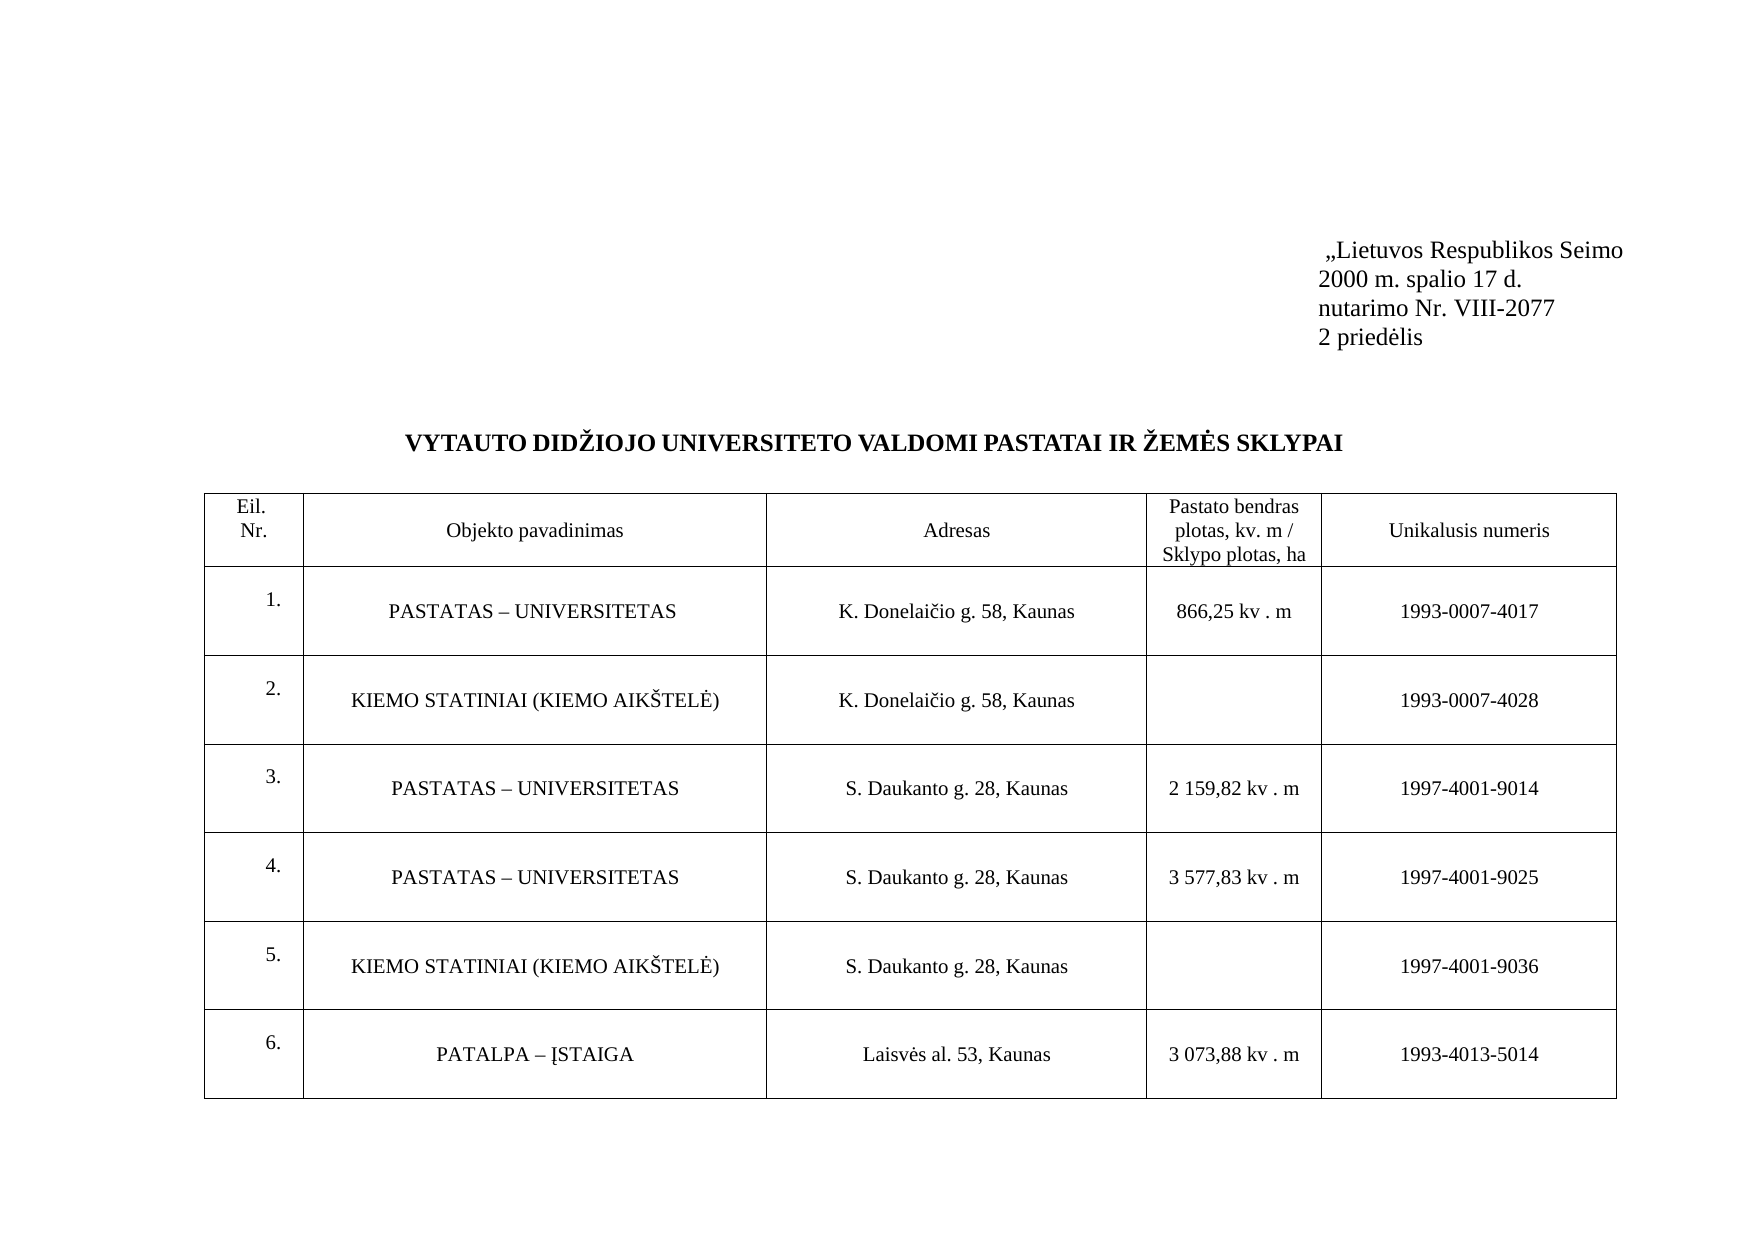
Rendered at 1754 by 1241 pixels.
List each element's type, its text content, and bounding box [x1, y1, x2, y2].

table_cell 3 073,88 kv . m [1147, 1010, 1321, 1098]
text 2000 m. spalio 17 d. [1243, 264, 1636, 293]
table_cell 6. [205, 1010, 303, 1098]
table_cell PASTATAS – UNIVERSITETAS [304, 745, 766, 832]
text „Lietuvos Respublikos Seimo [1318, 235, 1636, 264]
table_cell 1997-4001-9036 [1322, 922, 1616, 1009]
table_header Adresas [767, 494, 1146, 566]
table_cell S. Daukanto g. 28, Kaunas [767, 922, 1146, 1009]
table_cell 866,25 kv . m [1147, 567, 1321, 655]
table_cell 1993-4013-5014 [1322, 1010, 1616, 1098]
table_cell 3. [205, 745, 303, 832]
text 2 priedėlis [1243, 322, 1636, 351]
table_cell 1997-4001-9014 [1322, 745, 1616, 832]
table_cell KIEMO STATINIAI (KIEMO AIKŠTELĖ) [304, 922, 766, 1009]
text nutarimo Nr. VIII-2077 [1243, 293, 1636, 322]
table_cell 1. [205, 567, 303, 655]
table_cell PASTATAS – UNIVERSITETAS [304, 567, 766, 655]
table_cell PATALPA – ĮSTAIGA [304, 1010, 766, 1098]
table_cell K. Donelaičio g. 58, Kaunas [767, 656, 1146, 743]
table_cell K. Donelaičio g. 58, Kaunas [767, 567, 1146, 655]
table_header Pastato bendras plotas, kv. m / Sklypo plotas, ha [1147, 494, 1321, 566]
table_header Objekto pavadinimas [304, 494, 766, 566]
table_cell [1147, 922, 1321, 1009]
table_cell S. Daukanto g. 28, Kaunas [767, 745, 1146, 832]
table_cell KIEMO STATINIAI (KIEMO AIKŠTELĖ) [304, 656, 766, 743]
text VYTAUTO DIDŽIOJO UNIVERSITETO VALDOMI PASTATAI IR ŽEMĖS SKLYPAI [118, 428, 1636, 457]
table_cell 5. [205, 922, 303, 1009]
table_cell [1147, 656, 1321, 743]
table_cell Laisvės al. 53, Kaunas [767, 1010, 1146, 1098]
table_header Unikalusis numeris [1322, 494, 1616, 566]
table_cell 3 577,83 kv . m [1147, 833, 1321, 921]
table_header Eil. Nr. [205, 494, 303, 566]
table_cell 2 159,82 kv . m [1147, 745, 1321, 832]
table_cell PASTATAS – UNIVERSITETAS [304, 833, 766, 921]
table_cell 2. [205, 656, 303, 743]
table_cell 4. [205, 833, 303, 921]
table_cell S. Daukanto g. 28, Kaunas [767, 833, 1146, 921]
table_cell 1993-0007-4017 [1322, 567, 1616, 655]
table_cell 1997-4001-9025 [1322, 833, 1616, 921]
table_cell 1993-0007-4028 [1322, 656, 1616, 743]
